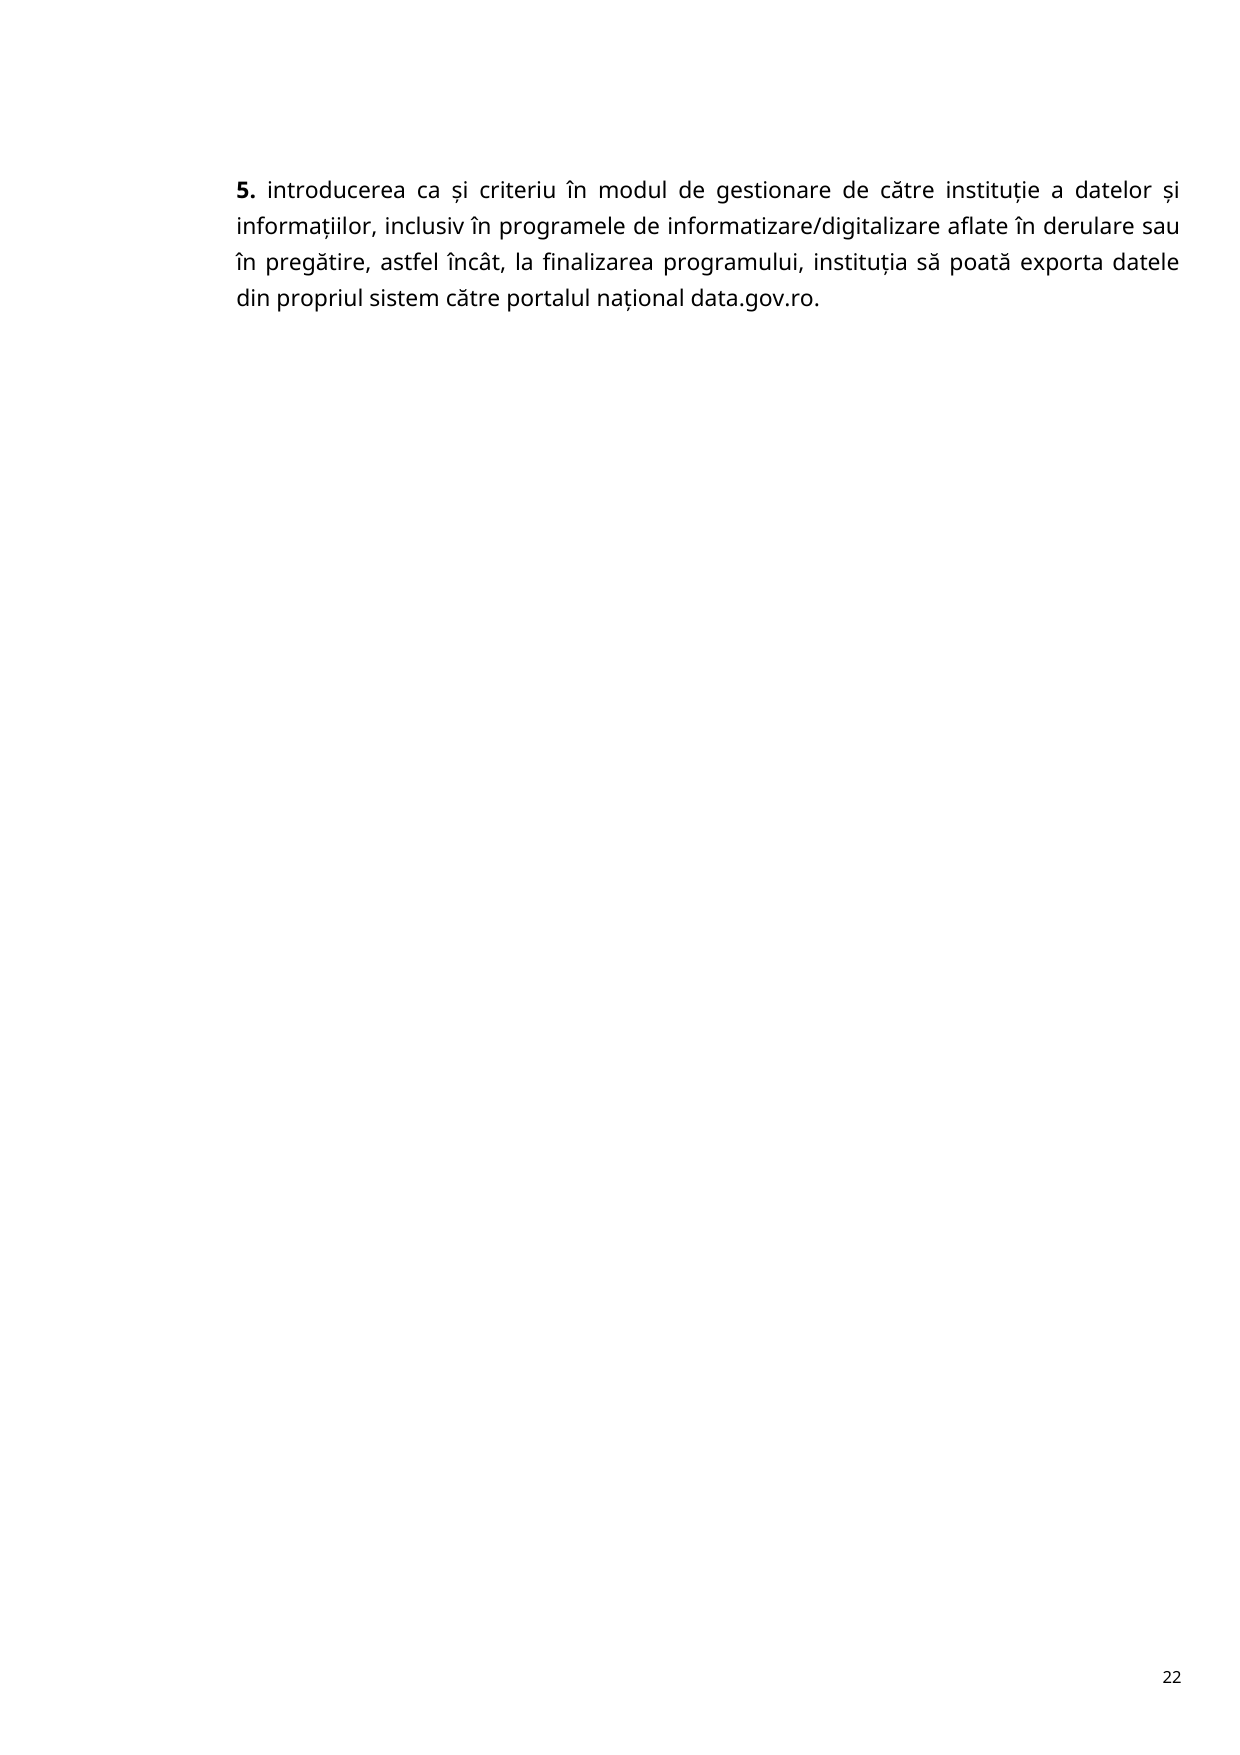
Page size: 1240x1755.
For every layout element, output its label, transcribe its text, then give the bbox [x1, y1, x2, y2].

text 5. introducerea ca și criteriu în modul de gestionare de către instituție a datelor și informațiilor, inclusiv în programele de informatizare/digitalizare aflate în derulare sau în pregătire, astfel încât, la finalizarea programului, instituția să poată exporta datele din propriul sistem către portalul național data.gov.ro. [236, 174, 1181, 313]
